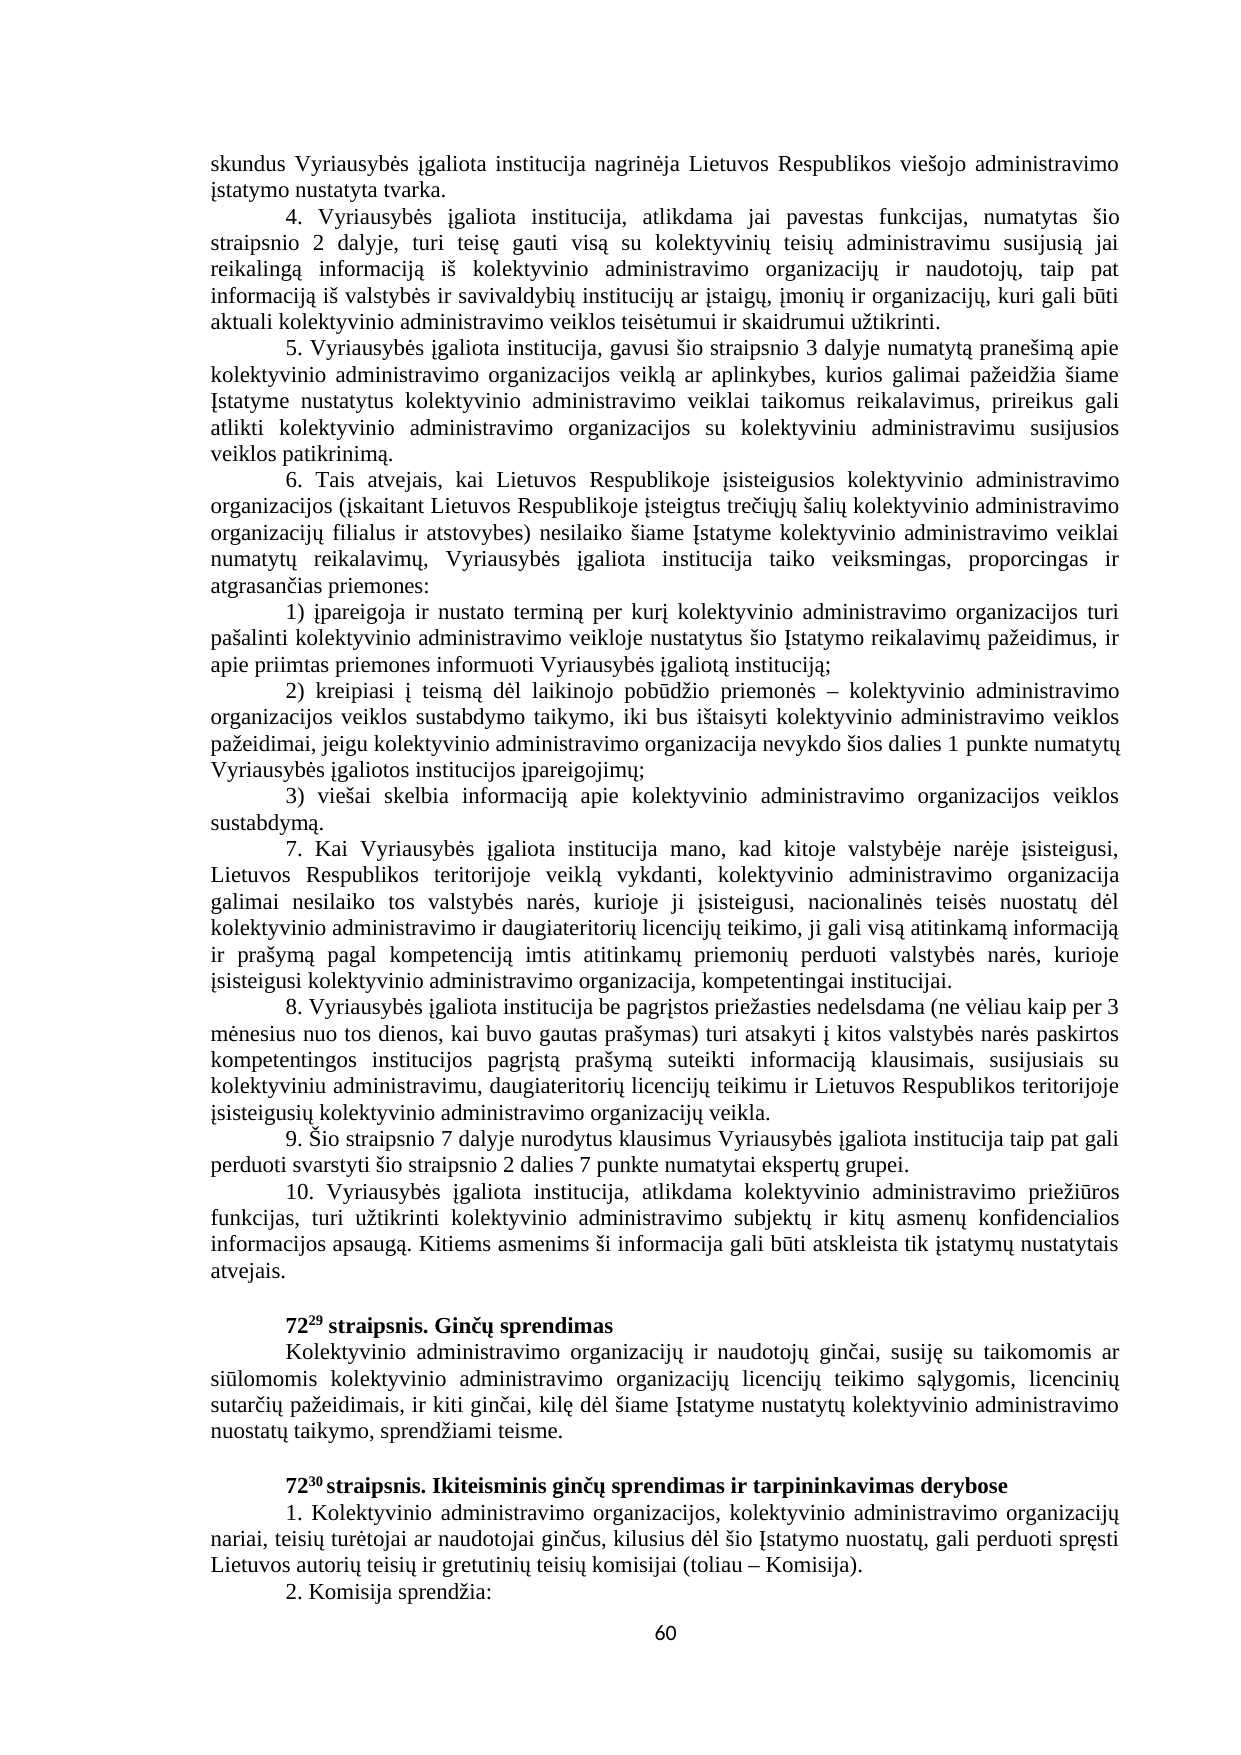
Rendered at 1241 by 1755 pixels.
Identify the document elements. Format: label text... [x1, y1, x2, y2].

text 5. Vyriausybės įgaliota institucija, gavusi šio straipsnio 3 dalyje numatytą pranešimą apie kolektyvinio administravimo organizacijos veiklą ar aplinkybes, kurios galimai pažeidžia šiame Įstatyme nustatytus kolektyvinio administravimo veiklai taikomus reikalavimus, prireikus gali atlikti kolektyvinio administravimo organizacijos su kolektyviniu administravimu susijusios veiklos patikrinimą. [210, 334, 1120, 466]
text 4. Vyriausybės įgaliota institucija, atlikdama jai pavestas funkcijas, numatytas šio straipsnio 2 dalyje, turi teisę gauti visą su kolektyvinių teisių administravimu susijusią jai reikalingą informaciją iš kolektyvinio administravimo organizacijų ir naudotojų, taip pat informaciją iš valstybės ir savivaldybių institucijų ar įstaigų, įmonių ir organizacijų, kuri gali būti aktuali kolektyvinio administravimo veiklos teisėtumui ir skaidrumui užtikrinti. [210, 203, 1120, 334]
text 8. Vyriausybės įgaliota institucija be pagrįstos priežasties nedelsdama (ne vėliau kaip per 3 mėnesius nuo tos dienos, kai buvo gautas prašymas) turi atsakyti į kitos valstybės narės paskirtos kompetentingos institucijos pagrįstą prašymą suteikti informaciją klausimais, susijusiais su kolektyviniu administravimu, daugiateritorių licencijų teikimu ir Lietuvos Respublikos teritorijoje įsisteigusių kolektyvinio administravimo organizacijų veikla. [210, 993, 1120, 1125]
text 7. Kai Vyriausybės įgaliota institucija mano, kad kitoje valstybėje narėje įsisteigusi, Lietuvos Respublikos teritorijoje veiklą vykdanti, kolektyvinio administravimo organizacija galimai nesilaiko tos valstybės narės, kurioje ji įsisteigusi, nacionalinės teisės nuostatų dėl kolektyvinio administravimo ir daugiateritorių licencijų teikimo, ji gali visą atitinkamą informaciją ir prašymą pagal kompetenciją imtis atitinkamų priemonių perduoti valstybės narės, kurioje įsisteigusi kolektyvinio administravimo organizacija, kompetentingai institucijai. [210, 835, 1120, 993]
text 2. Komisija sprendžia: [210, 1578, 1120, 1604]
text 10. Vyriausybės įgaliota institucija, atlikdama kolektyvinio administravimo priežiūros funkcijas, turi užtikrinti kolektyvinio administravimo subjektų ir kitų asmenų konfidencialios informacijos apsaugą. Kitiems asmenims ši informacija gali būti atskleista tik įstatymų nustatytais atvejais. [210, 1178, 1120, 1283]
text 7230 straipsnis. Ikiteisminis ginčų sprendimas ir tarpininkavimas derybose [210, 1472, 1120, 1499]
text 9. Šio straipsnio 7 dalyje nurodytus klausimus Vyriausybės įgaliota institucija taip pat gali perduoti svarstyti šio straipsnio 2 dalies 7 punkte numatytai ekspertų grupei. [210, 1125, 1120, 1178]
text 1) įpareigoja ir nustato terminą per kurį kolektyvinio administravimo organizacijos turi pašalinti kolektyvinio administravimo veikloje nustatytus šio Įstatymo reikalavimų pažeidimus, ir apie priimtas priemones informuoti Vyriausybės įgaliotą instituciją; [210, 598, 1120, 677]
text 7229 straipsnis. Ginčų sprendimas [210, 1312, 1120, 1338]
text 3) viešai skelbia informaciją apie kolektyvinio administravimo organizacijos veiklos sustabdymą. [210, 782, 1120, 835]
text Kolektyvinio administravimo organizacijų ir naudotojų ginčai, susiję su taikomomis ar siūlomomis kolektyvinio administravimo organizacijų licencijų teikimo sąlygomis, licencinių sutarčių pažeidimais, ir kiti ginčai, kilę dėl šiame Įstatyme nustatytų kolektyvinio administravimo nuostatų taikymo, sprendžiami teisme. [210, 1338, 1120, 1444]
text 6. Tais atvejais, kai Lietuvos Respublikoje įsisteigusios kolektyvinio administravimo organizacijos (įskaitant Lietuvos Respublikoje įsteigtus trečiųjų šalių kolektyvinio administravimo organizacijų filialus ir atstovybes) nesilaiko šiame Įstatyme kolektyvinio administravimo veiklai numatytų reikalavimų, Vyriausybės įgaliota institucija taiko veiksmingas, proporcingas ir atgrasančias priemones: [210, 466, 1120, 598]
text skundus Vyriausybės įgaliota institucija nagrinėja Lietuvos Respublikos viešojo administravimo įstatymo nustatyta tvarka. [210, 150, 1120, 203]
text 2) kreipiasi į teismą dėl laikinojo pobūdžio priemonės – kolektyvinio administravimo organizacijos veiklos sustabdymo taikymo, iki bus ištaisyti kolektyvinio administravimo veiklos pažeidimai, jeigu kolektyvinio administravimo organizacija nevykdo šios dalies 1 punkte numatytų Vyriausybės įgaliotos institucijos įpareigojimų; [210, 677, 1120, 782]
text 1. Kolektyvinio administravimo organizacijos, kolektyvinio administravimo organizacijų nariai, teisių turėtojai ar naudotojai ginčus, kilusius dėl šio Įstatymo nuostatų, gali perduoti spręsti Lietuvos autorių teisių ir gretutinių teisių komisijai (toliau – Komisija). [210, 1499, 1120, 1578]
